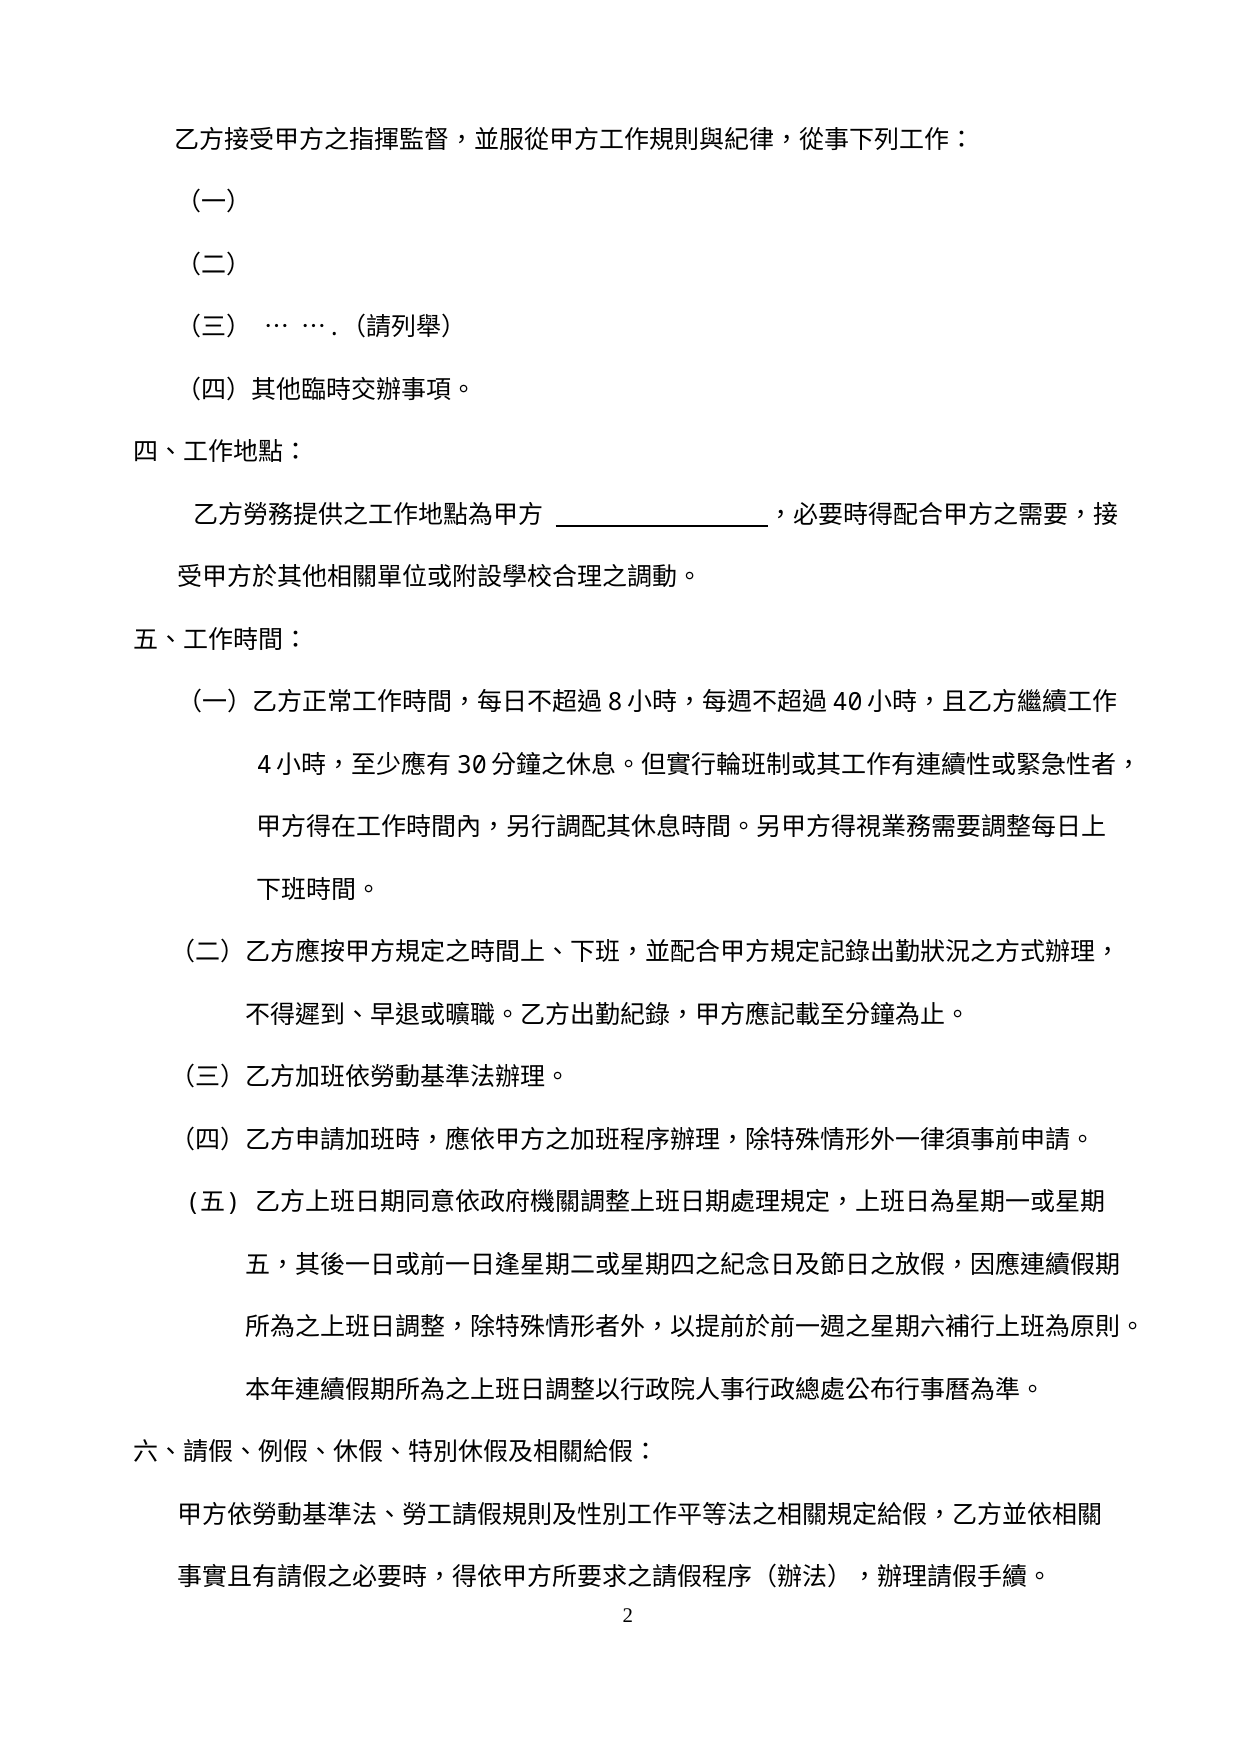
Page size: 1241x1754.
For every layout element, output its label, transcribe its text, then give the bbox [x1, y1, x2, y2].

text （二）乙方應按甲方規定之時間上、下班，並配合甲方規定記錄出勤狀況之方式辦理，不得遲到、早退或曠職。乙方出勤紀錄，甲方應記載至分鐘為止。 [170, 908, 1122, 1033]
text (五) 乙方上班日期同意依政府機關調整上班日期處理規定，上班日為星期一或星期五，其後一日或前一日逢星期二或星期四之紀念日及節日之放假，因應連續假期所為之上班日調整，除特殊情形者外，以提前於前一週之星期六補行上班為原則。本年連續假期所為之上班日調整以行政院人事行政總處公布行事曆為準。 [170, 1158, 1122, 1408]
text 乙方接受甲方之指揮監督，並服從甲方工作規則與紀律，從事下列工作： [174, 96, 1122, 158]
text 六、請假、例假、休假、特別休假及相關給假： [133, 1408, 1122, 1471]
text 五、工作時間： [133, 596, 1122, 658]
text 甲方依勞動基準法、勞工請假規則及性別工作平等法之相關規定給假，乙方並依相關事實且有請假之必要時，得依甲方所要求之請假程序（辦法），辦理請假手續。 [177, 1471, 1122, 1596]
text 四、工作地點： [133, 408, 1122, 471]
text （二） [158, 221, 1122, 283]
text （三） … ….（請列舉） [158, 283, 1122, 346]
text 乙方勞務提供之工作地點為甲方 ，必要時得配合甲方之需要，接受甲方於其他相關單位或附設學校合理之調動。 [133, 471, 1122, 596]
text （三）乙方加班依勞動基準法辦理。 [170, 1033, 1122, 1096]
text （四）其他臨時交辦事項。 [158, 346, 1122, 408]
text （一） [158, 158, 1122, 221]
text （一）乙方正常工作時間，每日不超過8小時，每週不超過40小時，且乙方繼續工作4小時，至少應有30分鐘之休息。但實行輪班制或其工作有連續性或緊急性者，甲方得在工作時間內，另行調配其休息時間。另甲方得視業務需要調整每日上下班時間。 [177, 658, 1122, 908]
text （四）乙方申請加班時，應依甲方之加班程序辦理，除特殊情形外一律須事前申請。 [170, 1096, 1122, 1158]
